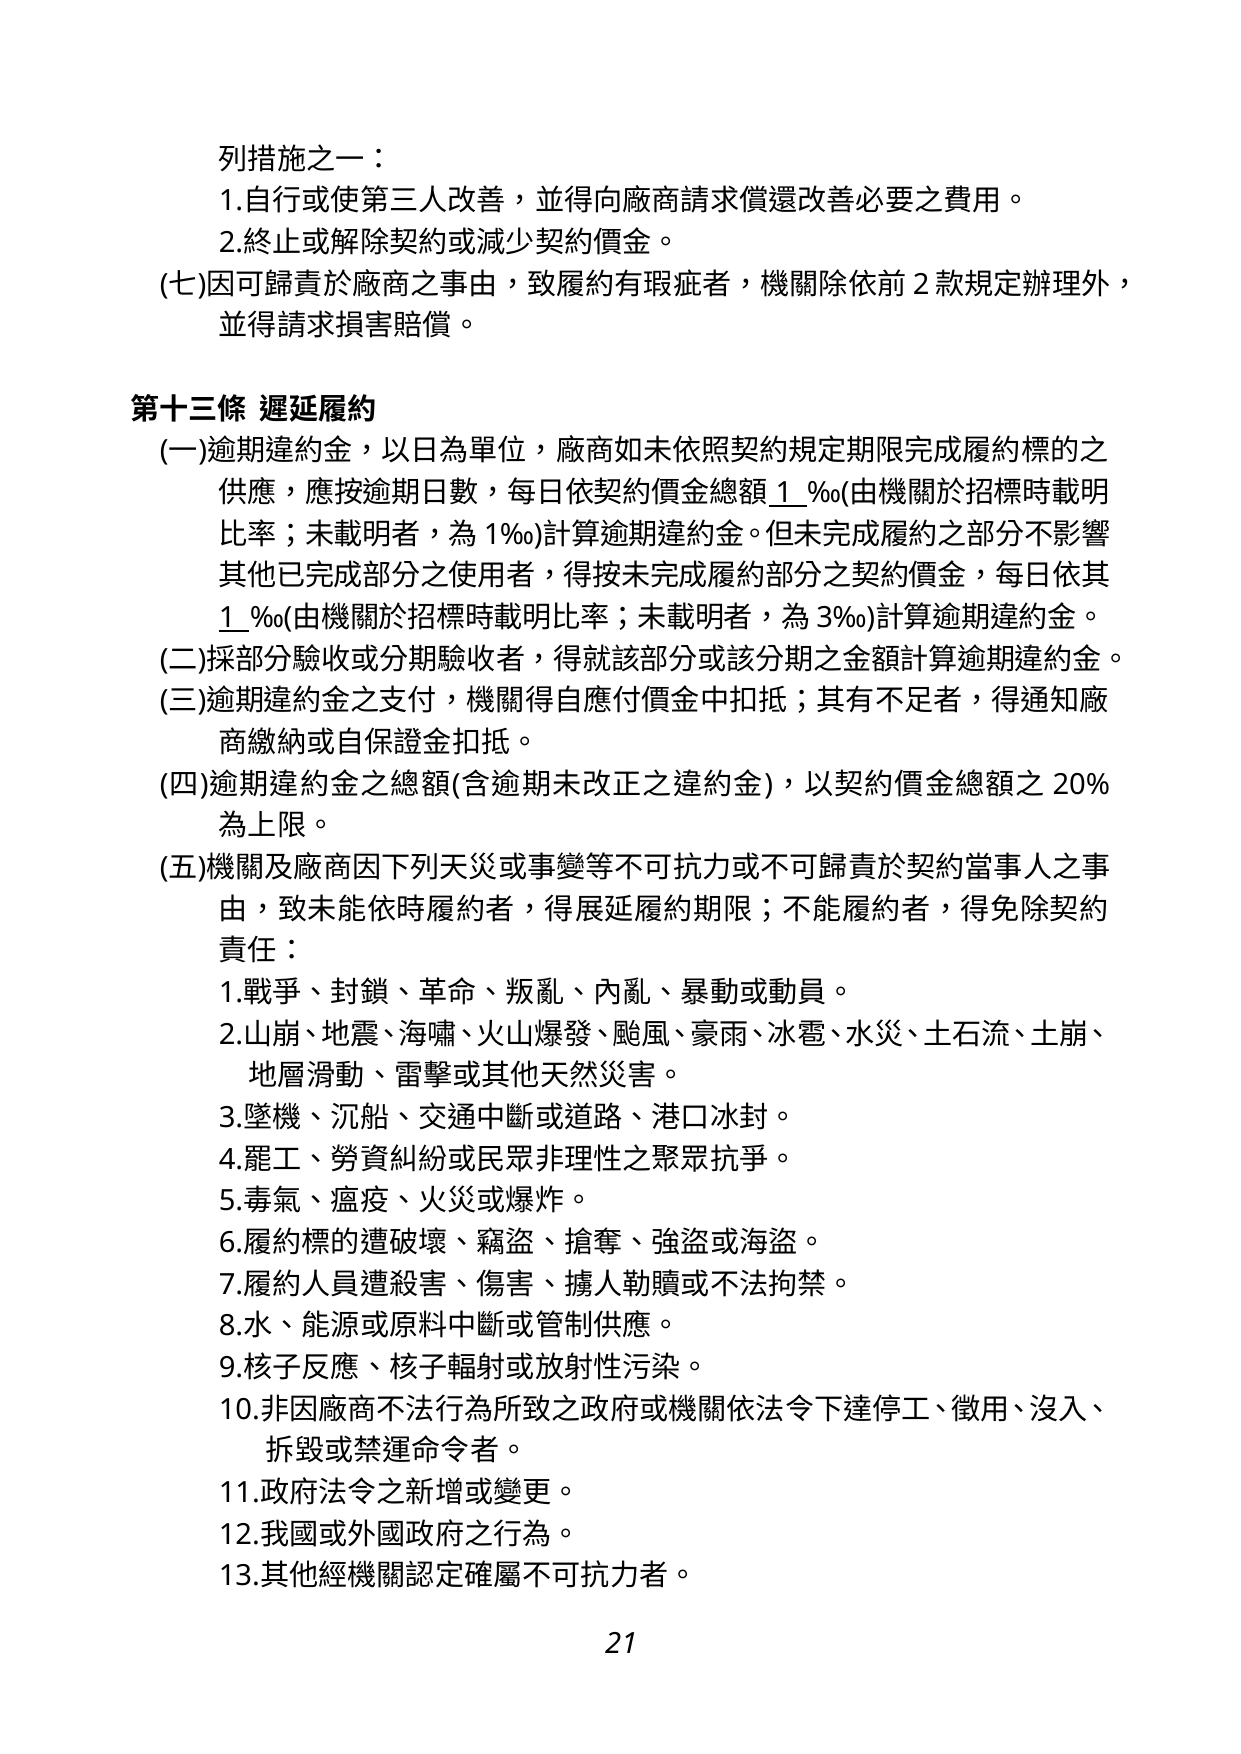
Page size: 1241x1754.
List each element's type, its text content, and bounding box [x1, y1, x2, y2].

text 8.水、能源或原料中斷或管制供應。 [218, 1302, 1108, 1344]
text 13.其他經機關認定確屬不可抗力者。 [218, 1552, 1108, 1594]
text 4.罷工、勞資糾紛或民眾非理性之聚眾抗爭。 [218, 1136, 1108, 1177]
text (四)逾期違約金之總額(含逾期未改正之違約金)，以契約價金總額之20% 為上限。 [159, 761, 1110, 844]
text 1.戰爭、封鎖、革命、叛亂、內亂、暴動或動員。 [218, 969, 1108, 1011]
text (一)逾期違約金，以日為單位，廠商如未依照契約規定期限完成履約標的之供應，應按逾期日數，每日依契約價金總額 1 ‰(由機關於招標時載明比率；未載明者，為1‰)計算逾期違約金。但未完成履約之部分不影響其他已完成部分之使用者，得按未完成履約部分之契約價金，每日依其 1 ‰(由機關於招標時載明比率；未載明者，為3‰)計算逾期違約金。 [159, 427, 1110, 636]
text (三)逾期違約金之支付，機關得自應付價金中扣抵；其有不足者，得通知廠商繳納或自保證金扣抵。 [159, 677, 1110, 761]
text 2.終止或解除契約或減少契約價金。 [218, 219, 1104, 261]
text 12.我國或外國政府之行為。 [218, 1511, 1108, 1552]
text (二)採部分驗收或分期驗收者，得就該部分或該分期之金額計算逾期違約金。 [159, 636, 1110, 677]
text 1.自行或使第三人改善，並得向廠商請求償還改善必要之費用。 [218, 177, 1104, 219]
text 第十三條 遲延履約 [130, 386, 1110, 427]
text 9.核子反應、核子輻射或放射性污染。 [218, 1344, 1108, 1386]
text (五)機關及廠商因下列天災或事變等不可抗力或不可歸責於契約當事人之事由，致未能依時履約者，得展延履約期限；不能履約者，得免除契約責任： [159, 844, 1110, 969]
text 2.山崩、地震、海嘯、火山爆發、颱風、豪雨、冰雹、水災、土石流、土崩、地層滑動、雷擊或其他天然災害。 [218, 1011, 1108, 1094]
text 11.政府法令之新增或變更。 [218, 1469, 1108, 1511]
text 7.履約人員遭殺害、傷害、擄人勒贖或不法拘禁。 [218, 1261, 1108, 1302]
text 列措施之一： [159, 136, 1110, 177]
text 10.非因廠商不法行為所致之政府或機關依法令下達停工、徵用、沒入、拆毀或禁運命令者。 [218, 1386, 1108, 1469]
text (七)因可歸責於廠商之事由，致履約有瑕疵者，機關除依前2款規定辦理外，並得請求損害賠償。 [159, 261, 1110, 344]
text 3.墜機、沉船、交通中斷或道路、港口冰封。 [218, 1094, 1108, 1136]
text 6.履約標的遭破壞、竊盜、搶奪、強盜或海盜。 [218, 1219, 1108, 1261]
text 5.毒氣、瘟疫、火災或爆炸。 [218, 1177, 1108, 1219]
